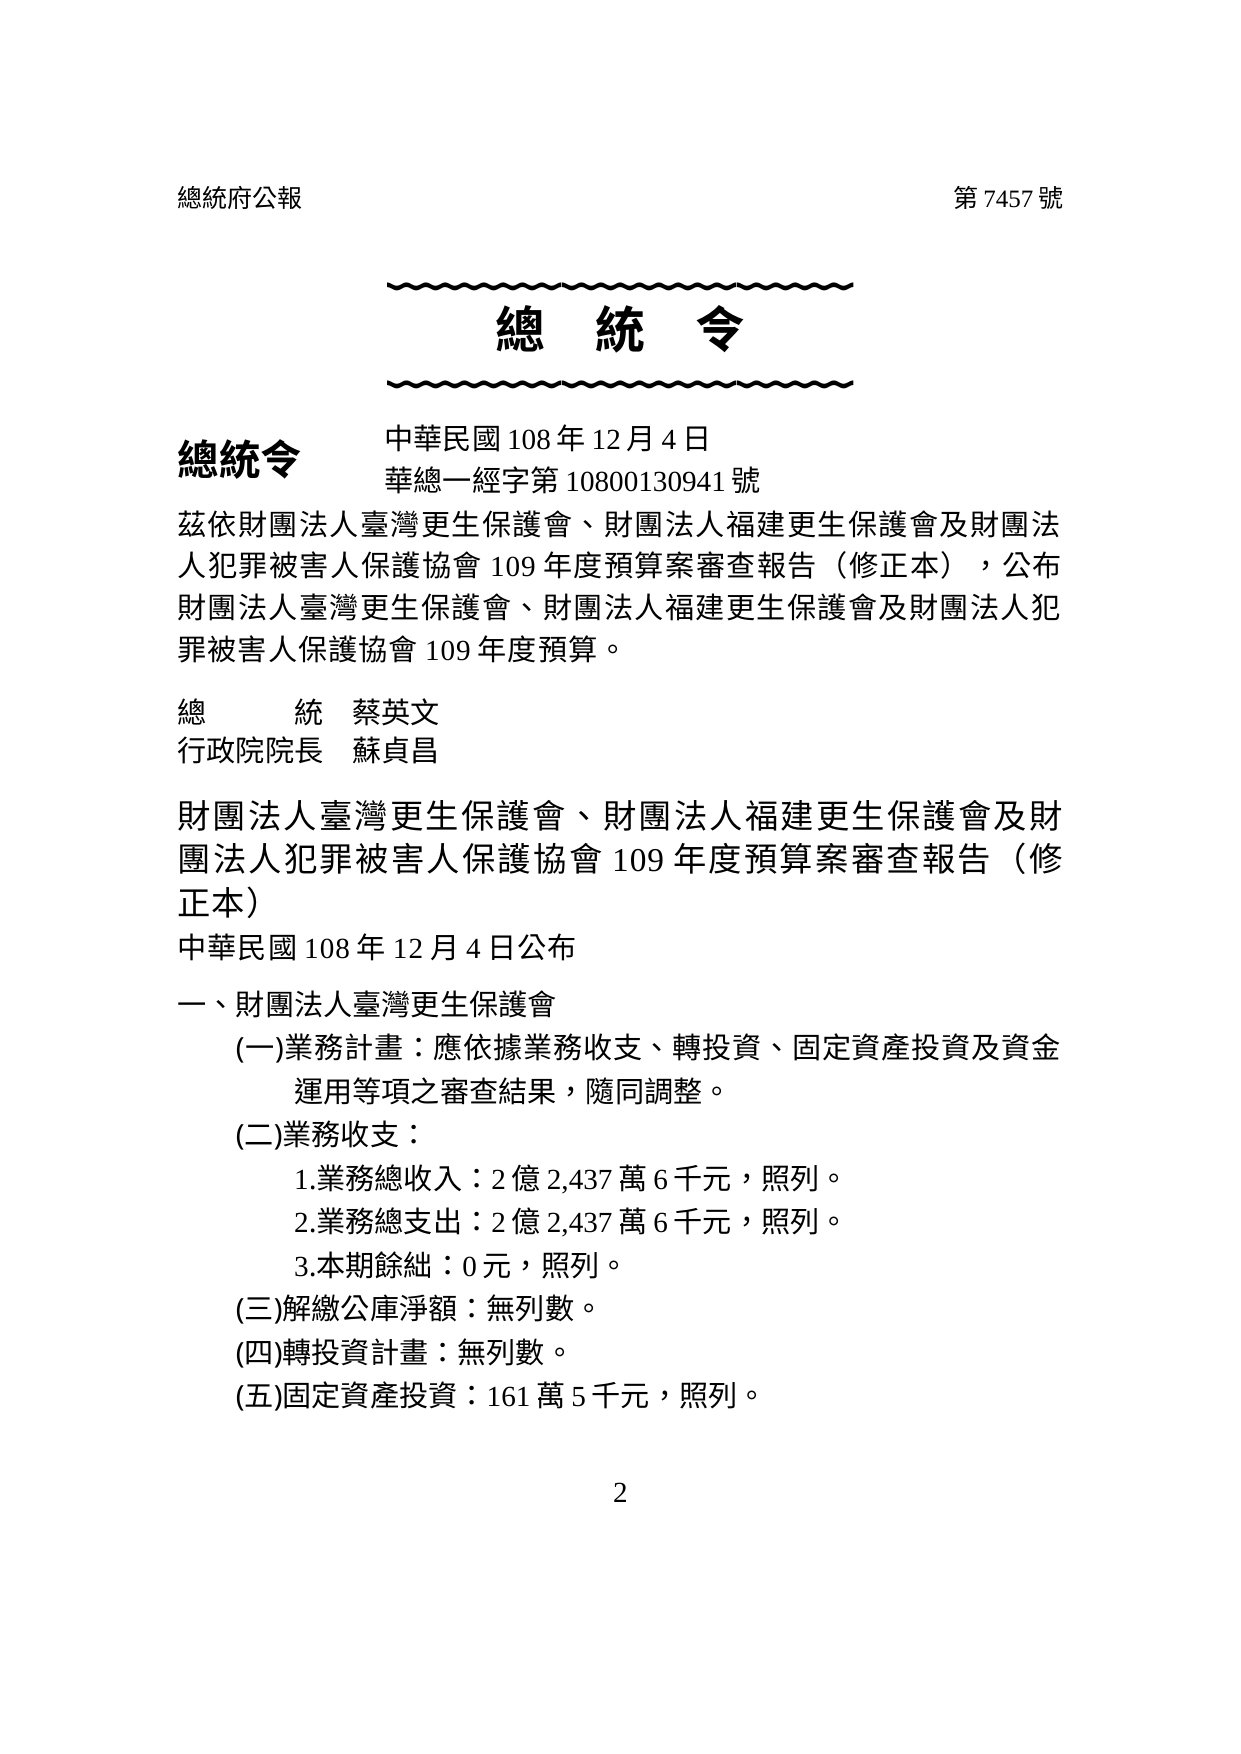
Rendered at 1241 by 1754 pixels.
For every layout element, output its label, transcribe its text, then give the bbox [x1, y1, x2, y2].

text 一、財團法人臺灣更生保護會 [177, 980, 1063, 1024]
text (二)業務收支： [236, 1111, 1063, 1154]
text (一)業務計畫：應依據業務收支、轉投資、固定資產投資及資金運用等項之審查結果，隨同調整。 [236, 1024, 1063, 1111]
text ﹏﹏﹏﹏﹏﹏﹏﹏ [177, 363, 1063, 388]
text 3.本期餘絀：0元，照列。 [294, 1241, 1063, 1285]
text (四)轉投資計畫：無列數。 [236, 1328, 1063, 1372]
text (五)固定資產投資：161萬5千元，照列。 [236, 1372, 1063, 1416]
text ﹏﹏﹏﹏﹏﹏﹏﹏ [177, 266, 1063, 291]
text 財團法人臺灣更生保護會、財團法人福建更生保護會及財團法人犯罪被害人保護協會109年度預算案審查報告（修正本） [177, 793, 1063, 924]
table_header 總統令 [174, 413, 381, 502]
text 2.業務總支出：2億2,437萬6千元，照列。 [294, 1198, 1063, 1241]
text 總 統 蔡英文 行政院院長 蘇貞昌 [177, 693, 1063, 768]
table_header 中華民國108年12月4日 華總一經字第10800130941號 [381, 413, 877, 502]
text 1.業務總收入：2億2,437萬6千元，照列。 [294, 1154, 1063, 1198]
text 中華民國108年12月4日公布 [177, 924, 1063, 968]
text 總統令 [177, 291, 1063, 363]
text (三)解繳公庫淨額：無列數。 [236, 1285, 1063, 1328]
text 茲依財團法人臺灣更生保護會、財團法人福建更生保護會及財團法人犯罪被害人保護協會109年度預算案審查報告（修正本），公布財團法人臺灣更生保護會、財團法人福建更生保護會及財團法人犯罪被害人保護協會109年度預算。 [177, 502, 1063, 668]
